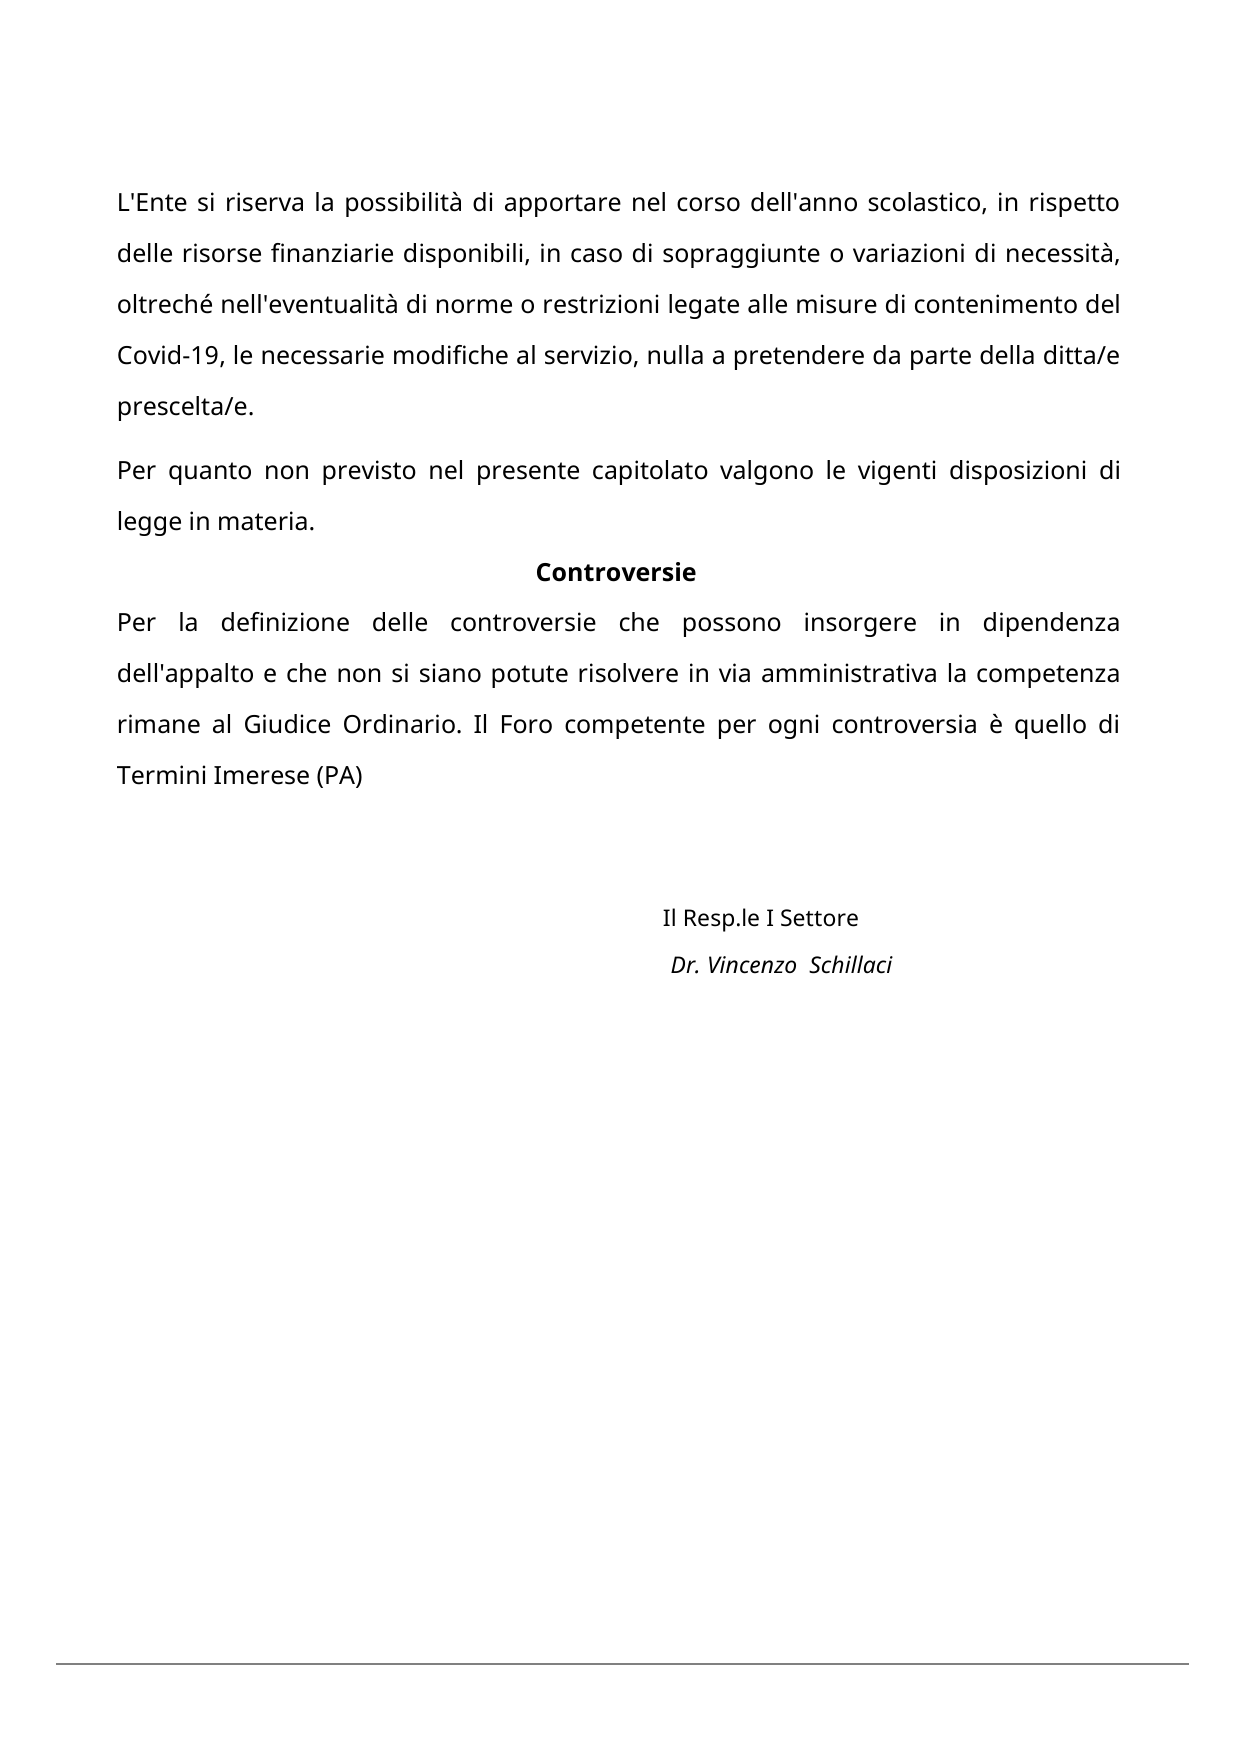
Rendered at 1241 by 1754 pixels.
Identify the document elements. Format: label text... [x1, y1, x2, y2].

text Per la definizione delle controversie che possono insorgere in dipendenza dell'appalto e che non si siano potute risolvere in via amministrativa la competenza rimane al Giudice Ordinario. Il Foro competente per ogni controversia è quello di Termini Imerese (PA) [117, 605, 1122, 792]
text Controversie [117, 554, 1122, 588]
text Per quanto non previsto nel presente capitolato valgono le vigenti disposizioni di legge in materia. [117, 453, 1122, 537]
text Il Resp.le I Settore [487, 902, 1122, 933]
text L'Ente si riserva la possibilità di apportare nel corso dell'anno scolastico, in rispetto delle risorse finanziarie disponibili, in caso di sopraggiunte o variazioni di necessità, oltreché nell'eventualità di norme o restrizioni legate alle misure di contenimento del Covid-19, le necessarie modifiche al servizio, nulla a pretendere da parte della ditta/e prescelta/e. [117, 185, 1122, 423]
text Dr. Vincenzo Schillaci [118, 949, 1122, 980]
